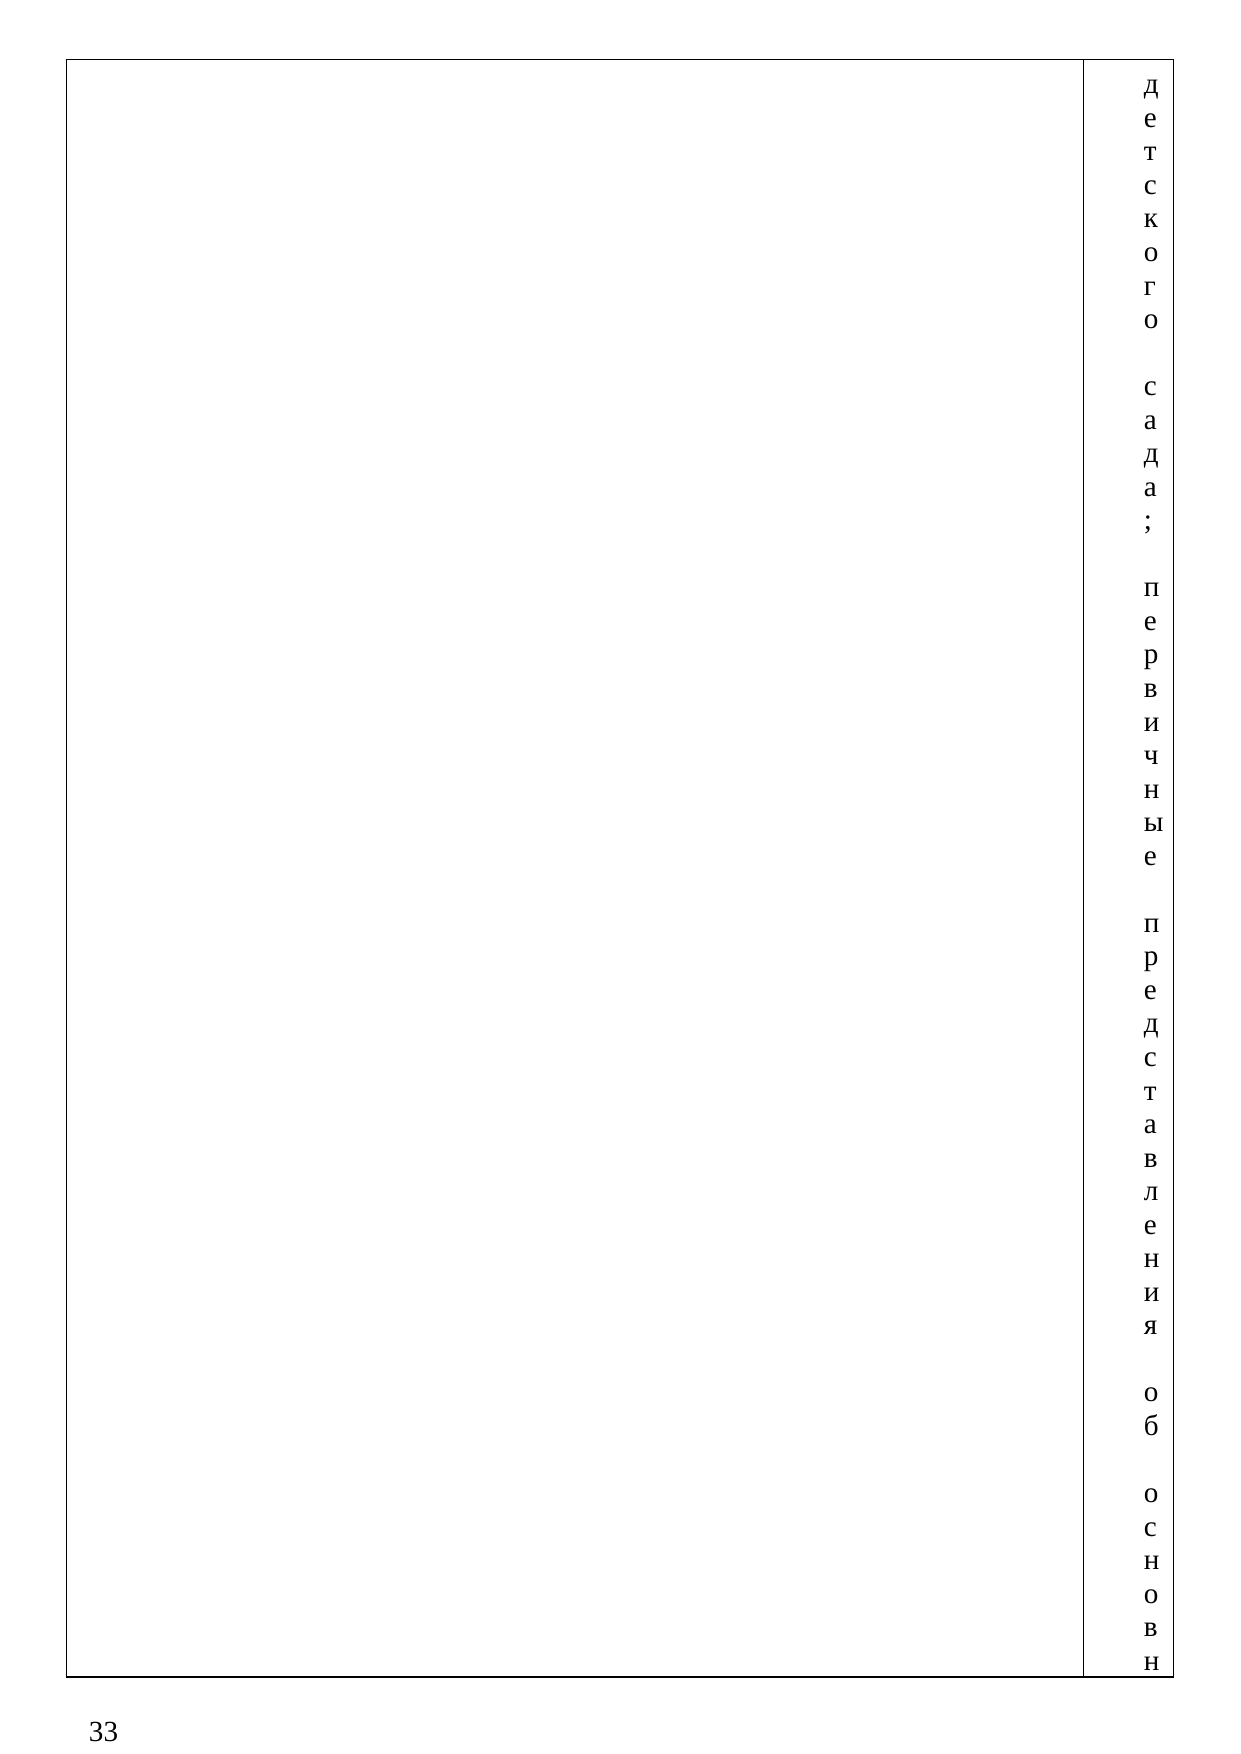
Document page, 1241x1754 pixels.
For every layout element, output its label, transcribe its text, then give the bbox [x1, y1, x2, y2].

table_cell [1066, 60, 1083, 1676]
table_cell детского сада; первичные представления об основн [1084, 60, 1173, 1676]
table_cell [67, 60, 1066, 1676]
